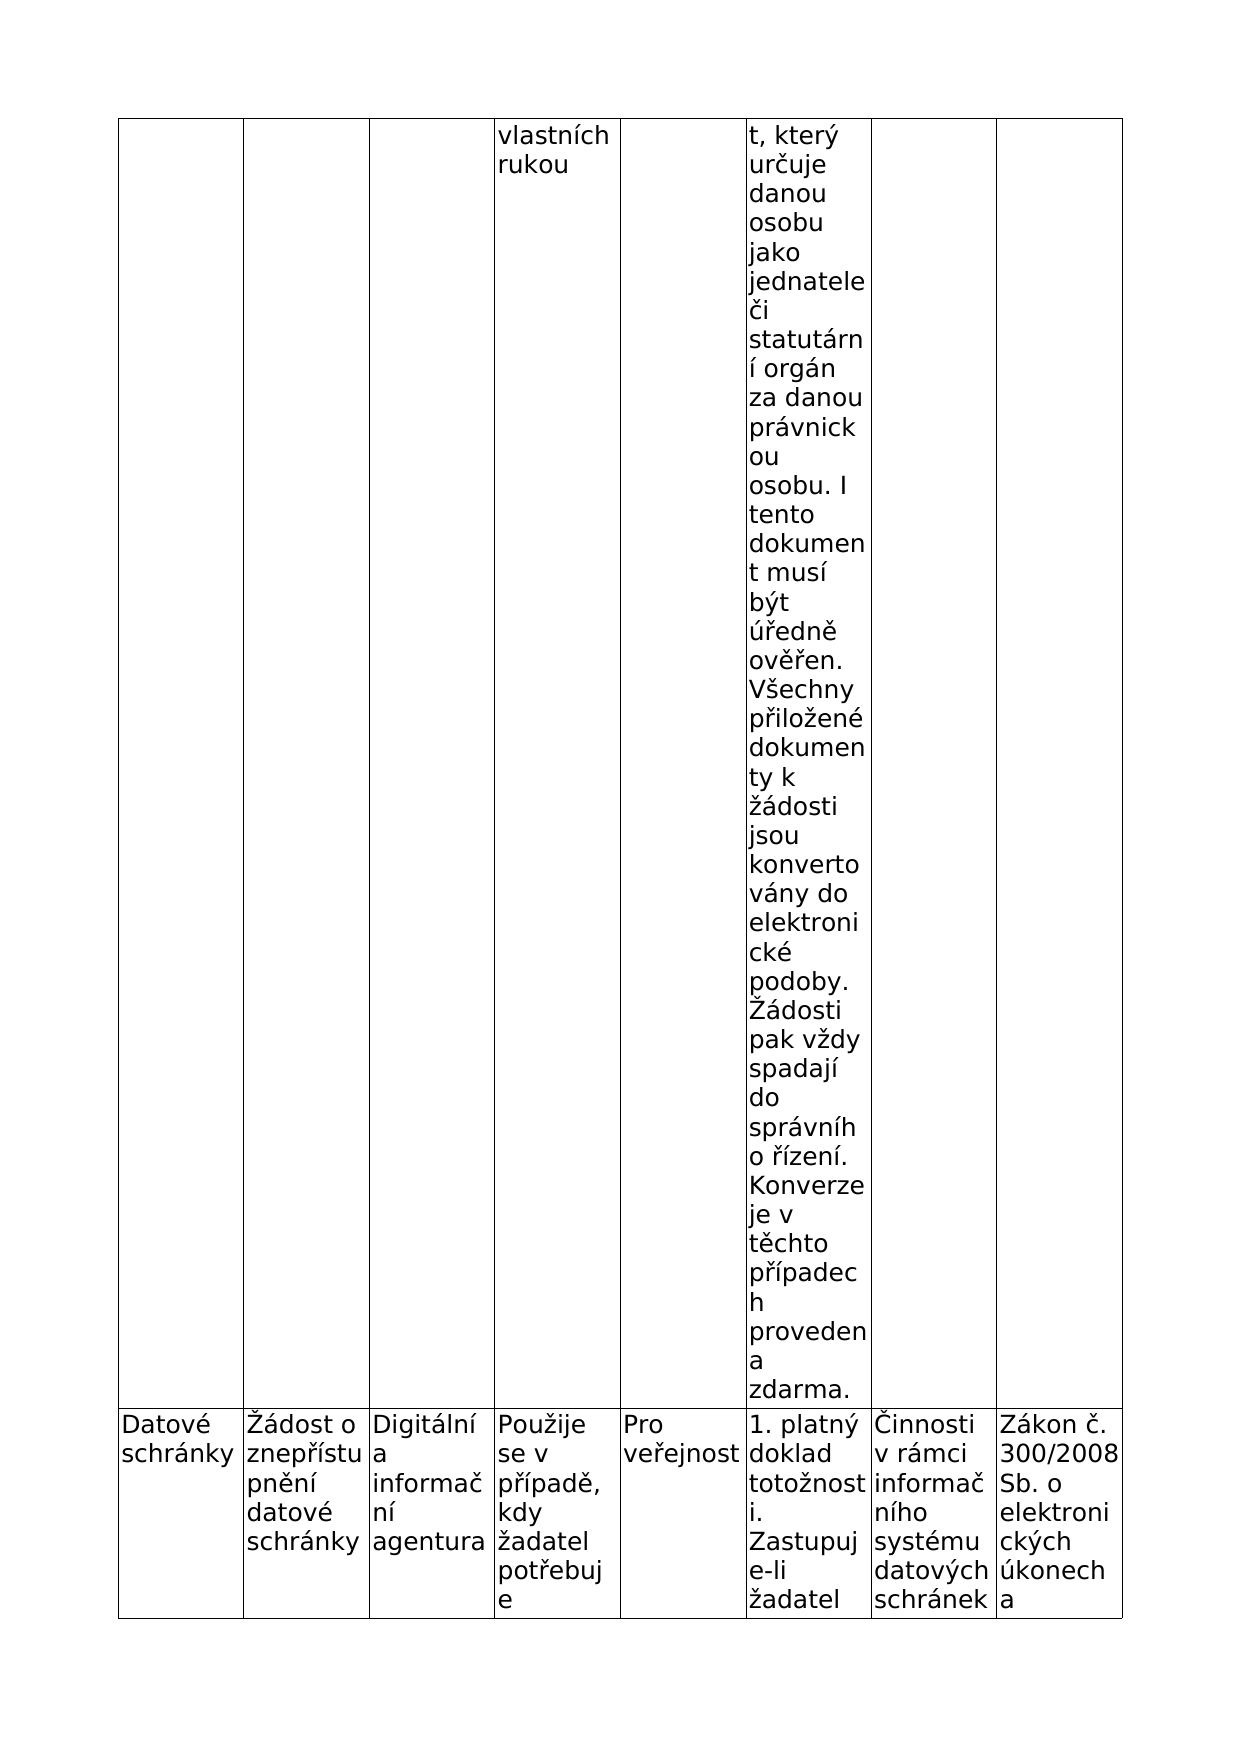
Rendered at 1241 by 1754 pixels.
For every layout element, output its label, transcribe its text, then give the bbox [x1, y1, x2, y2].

table_cell 1. platný doklad totožnosti. Zastupuje-li žadatel [747, 1409, 871, 1617]
table_cell [119, 119, 243, 1407]
table_cell [370, 119, 494, 1407]
table_cell [244, 119, 369, 1407]
table_cell t, který určuje danou osobu jako jednatele či statutární orgán za danou právnickou osobu. I tento dokument musí být úředně ověřen. Všechny přiložené dokumenty k žádosti jsou konvertovány do elektronické podoby. Žádosti pak vždy spadají do správního řízení. Konverze je v těchto případech provedena zdarma. [747, 119, 871, 1407]
table_cell Pro veřejnost [621, 1409, 746, 1617]
table_cell Žádost o znepřístupnění datové schránky [244, 1409, 369, 1617]
table_cell Činnosti v rámci informačního systému datových schránek [872, 1409, 996, 1617]
table_cell [872, 119, 996, 1407]
table_cell Použije se v případě, kdy žadatel potřebuje [495, 1409, 620, 1617]
table_cell [621, 119, 746, 1407]
table_cell [997, 119, 1122, 1407]
table_cell Datové schránky [119, 1409, 243, 1617]
table_cell vlastních rukou [495, 119, 620, 1407]
table_cell Zákon č. 300/2008 Sb. o elektronických úkonech a [997, 1409, 1122, 1617]
table_cell Digitální a informační agentura [370, 1409, 494, 1617]
